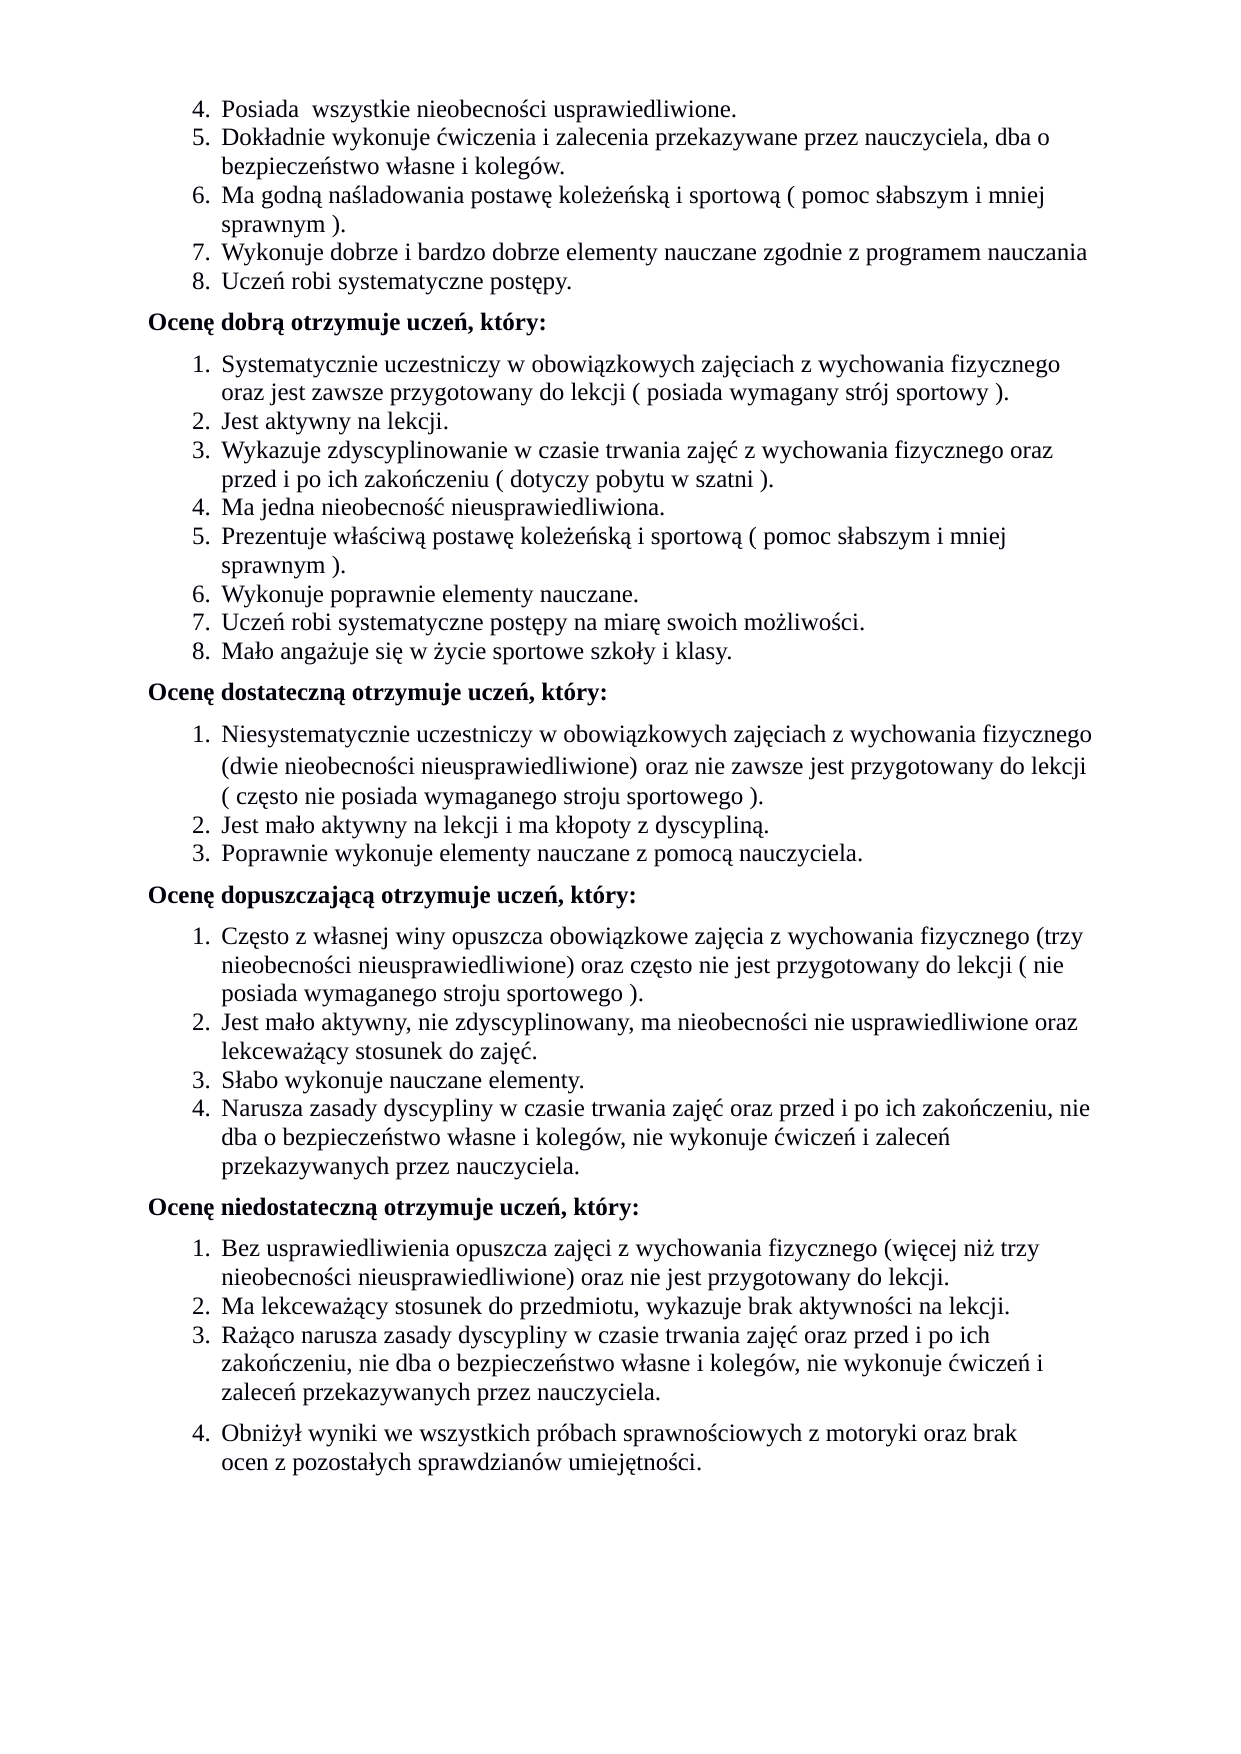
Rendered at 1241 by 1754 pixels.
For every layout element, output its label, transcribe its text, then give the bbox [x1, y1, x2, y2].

text Ocenę dopuszczającą otrzymuje uczeń, który: [148, 880, 1093, 908]
list Mało angażuje się w życie sportowe szkoły i klasy. [192, 636, 1093, 665]
list Systematycznie uczestniczy w obowiązkowych zajęciach z wychowania fizycznego oraz jest zawsze przygotowany do lekcji ( posiada wymagany strój sportowy ). [192, 349, 1093, 406]
list Uczeń robi systematyczne postępy. [192, 266, 1093, 295]
list Ma lekceważący stosunek do przedmiotu, wykazuje brak aktywności na lekcji. [192, 1291, 1093, 1320]
list Wykazuje zdyscyplinowanie w czasie trwania zajęć z wychowania fizycznego oraz przed i po ich zakończeniu ( dotyczy pobytu w szatni ). [192, 435, 1093, 492]
text Ocenę niedostateczną otrzymuje uczeń, który: [148, 1192, 1093, 1221]
list Często z własnej winy opuszcza obowiązkowe zajęcia z wychowania fizycznego (trzy nieobecności nieusprawiedliwione) oraz często nie jest przygotowany do lekcji ( nie posiada wymaganego stroju sportowego ). [192, 921, 1093, 1007]
text Ocenę dostateczną otrzymuje uczeń, który: [148, 677, 1093, 706]
list Obniżył wyniki we wszystkich próbach sprawnościowych z motoryki oraz brak ocen z pozostałych sprawdzianów umiejętności. [192, 1418, 1051, 1476]
list Bez usprawiedliwienia opuszcza zajęci z wychowania fizycznego (więcej niż trzy nieobecności nieusprawiedliwione) oraz nie jest przygotowany do lekcji. [192, 1233, 1093, 1291]
list Jest mało aktywny na lekcji i ma kłopoty z dyscypliną. [192, 810, 1093, 838]
list Prezentuje właściwą postawę koleżeńską i sportową ( pomoc słabszym i mniej sprawnym ). [192, 521, 1093, 579]
list Wykonuje dobrze i bardzo dobrze elementy nauczane zgodnie z programem nauczania [192, 237, 1093, 266]
list Poprawnie wykonuje elementy nauczane z pomocą nauczyciela. [192, 838, 1093, 867]
list Ma jedna nieobecność nieusprawiedliwiona. [192, 492, 1093, 521]
list Rażąco narusza zasady dyscypliny w czasie trwania zajęć oraz przed i po ich zakończeniu, nie dba o bezpieczeństwo własne i kolegów, nie wykonuje ćwiczeń i zaleceń przekazywanych przez nauczyciela. [192, 1320, 1051, 1406]
list Posiada wszystkie nieobecności usprawiedliwione. [192, 94, 1093, 122]
list Niesystematycznie uczestniczy w obowiązkowych zajęciach z wychowania fizycznego (dwie nieobecności nieusprawiedliwione) oraz nie zawsze jest przygotowany do lekcji ( często nie posiada wymaganego stroju sportowego ). [192, 719, 1093, 810]
list Wykonuje poprawnie elementy nauczane. [192, 579, 1093, 607]
list Jest aktywny na lekcji. [192, 406, 1093, 435]
list Jest mało aktywny, nie zdyscyplinowany, ma nieobecności nie usprawiedliwione oraz lekceważący stosunek do zajęć. [192, 1007, 1093, 1065]
list Uczeń robi systematyczne postępy na miarę swoich możliwości. [192, 607, 1093, 636]
text Ocenę dobrą otrzymuje uczeń, który: [148, 307, 1093, 336]
list Słabo wykonuje nauczane elementy. [192, 1065, 1093, 1093]
list Narusza zasady dyscypliny w czasie trwania zajęć oraz przed i po ich zakończeniu, nie dba o bezpieczeństwo własne i kolegów, nie wykonuje ćwiczeń i zaleceń przekazywanych przez nauczyciela. [192, 1093, 1093, 1180]
list Dokładnie wykonuje ćwiczenia i zalecenia przekazywane przez nauczyciela, dba o bezpieczeństwo własne i kolegów. [192, 122, 1093, 180]
list Ma godną naśladowania postawę koleżeńską i sportową ( pomoc słabszym i mniej sprawnym ). [192, 180, 1093, 237]
